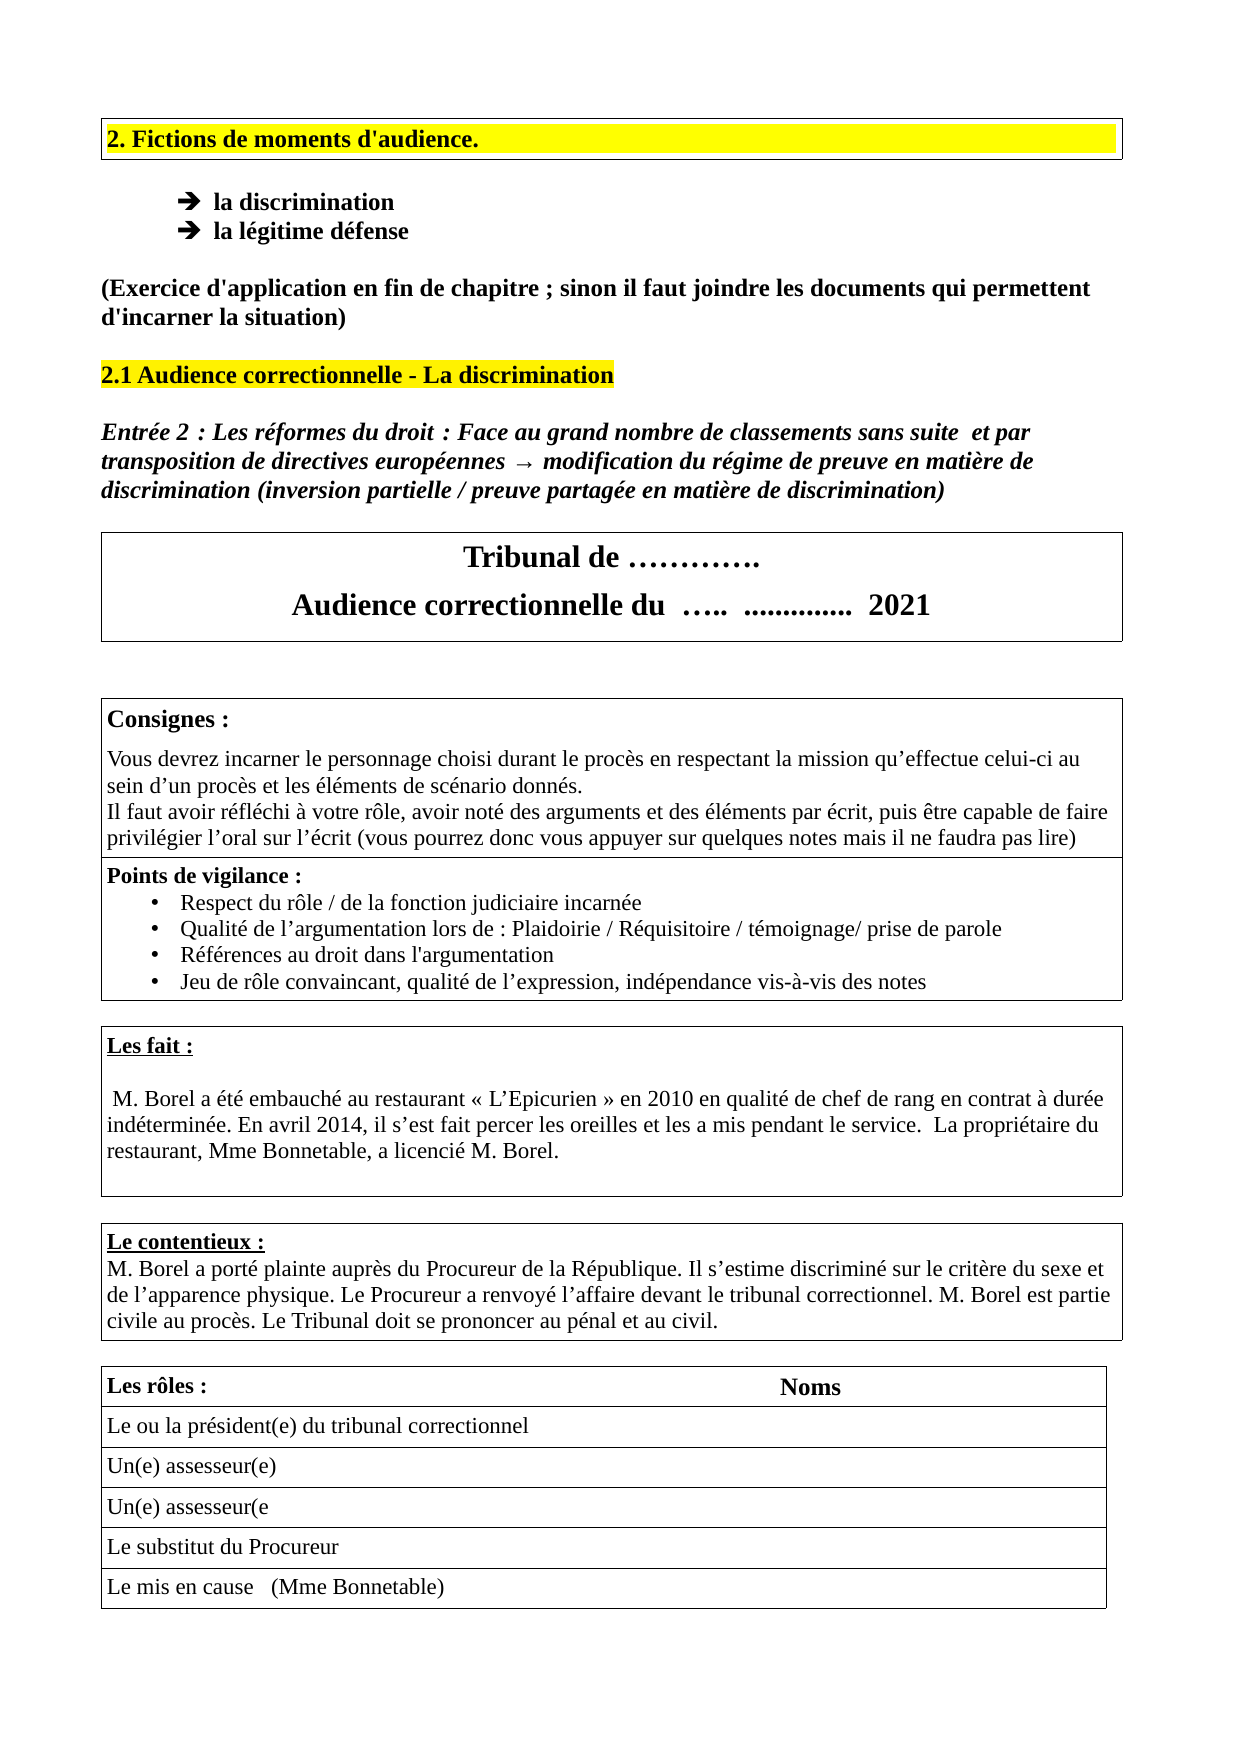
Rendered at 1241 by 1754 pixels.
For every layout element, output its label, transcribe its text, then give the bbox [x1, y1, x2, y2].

table_header Les rôles : [102, 1367, 774, 1406]
table_cell [774, 1448, 1106, 1487]
table_cell [774, 1528, 1106, 1567]
table_cell Le ou la président(e) du tribunal correctionnel [102, 1407, 774, 1447]
text 2.1 Audience correctionnelle - La discrimination [101, 360, 1122, 388]
table_cell [774, 1569, 1106, 1608]
table_cell Un(e) assesseur(e [102, 1488, 774, 1527]
table_cell Un(e) assesseur(e) [102, 1448, 774, 1487]
list la légitime défense [176, 216, 1122, 245]
list la discrimination [176, 187, 1122, 216]
table_header Consignes : Vous devrez incarner le personnage choisi durant le procès en respectant la mission qu’effectue celui-ci au sein d’un procès et les éléments de scénario donnés. Il faut avoir réfléchi à votre rôle, avoir noté des arguments et des éléments par écrit, puis être capable de faire privilégier l’oral sur l’écrit (vous pourrez donc vous appuyer sur quelques notes mais il ne faudra pas lire) [102, 699, 1122, 857]
table_header Les fait : M. Borel a été embauché au restaurant « L’Epicurien » en 2010 en qualité de chef de rang en contrat à durée indéterminée. En avril 2014, il s’est fait percer les oreilles et les a mis pendant le service. La propriétaire du restaurant, Mme Bonnetable, a licencié M. Borel. [102, 1027, 1122, 1196]
table_header Le contentieux : M. Borel a porté plainte auprès du Procureur de la République. Il s’estime discriminé sur le critère du sexe et de l’apparence physique. Le Procureur a renvoyé l’affaire devant le tribunal correctionnel. M. Borel est partie civile au procès. Le Tribunal doit se prononcer au pénal et au civil. [102, 1224, 1122, 1339]
table_cell [774, 1407, 1106, 1447]
table_cell Points de vigilance : Respect du rôle / de la fonction judiciaire incarnée Qualité de l’argumentation lors de : Plaidoirie / Réquisitoire / témoignage/ prise de parole Références au droit dans l'argumentation Jeu de rôle convaincant, qualité de l’expression, indépendance vis-à-vis des notes [102, 858, 1122, 1000]
text Entrée 2 : Les réformes du droit : Face au grand nombre de classements sans suite et par transposition de directives européennes → modification du régime de preuve en matière de discrimination (inversion partielle / preuve partagée en matière de discrimination) [101, 417, 1122, 503]
table_cell [774, 1488, 1106, 1527]
table_cell Le mis en cause (Mme Bonnetable) [102, 1569, 774, 1608]
text (Exercice d'application en fin de chapitre ; sinon il faut joindre les documents qui permettent d'incarner la situation) [101, 273, 1122, 331]
table_header 2. Fictions de moments d'audience. [102, 119, 1122, 158]
table_header Tribunal de …………. Audience correctionnelle du ….. .............. 2021 [102, 533, 1122, 641]
table_header Noms [774, 1367, 1106, 1406]
table_cell Le substitut du Procureur [102, 1528, 774, 1567]
